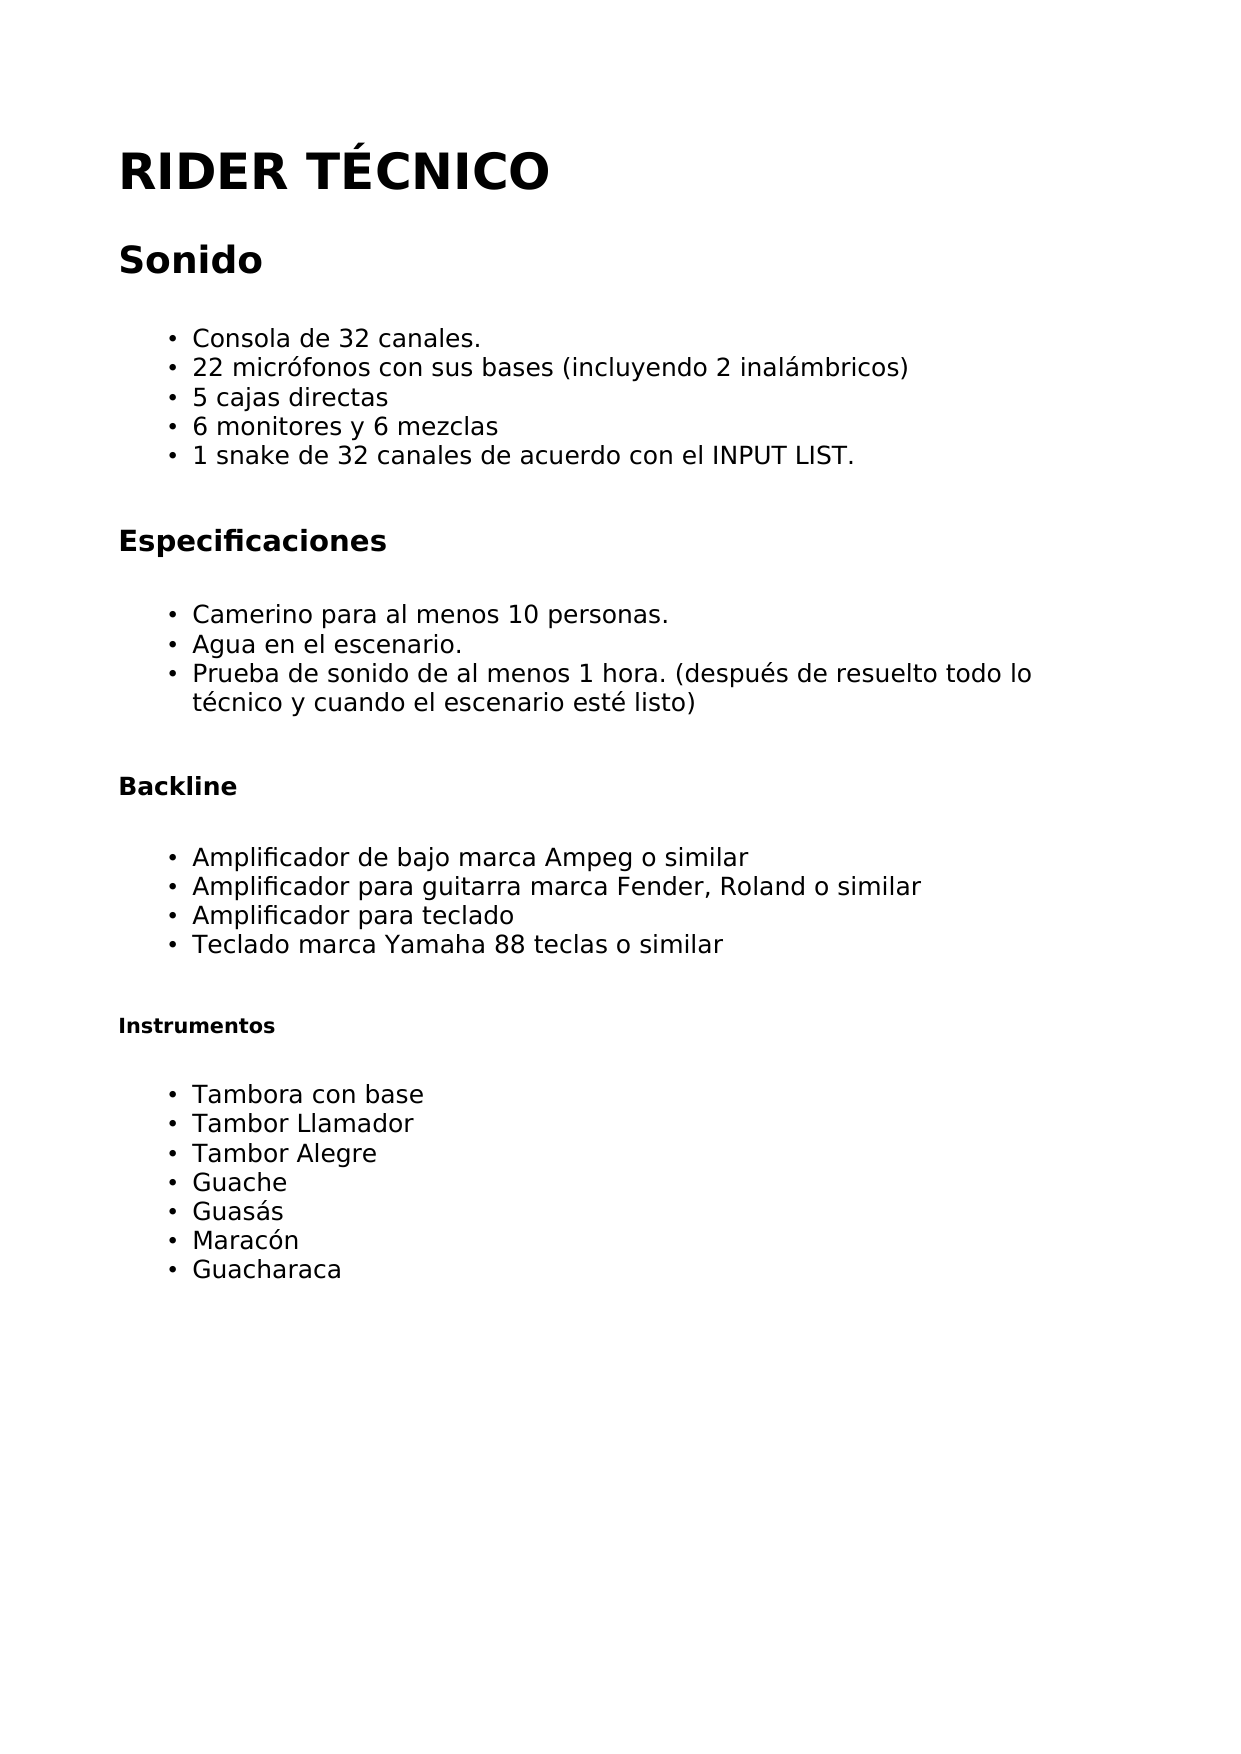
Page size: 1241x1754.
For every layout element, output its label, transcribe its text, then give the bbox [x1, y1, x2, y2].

subtitle Backline [118, 772, 1122, 801]
list Guache [177, 1168, 1122, 1197]
list Agua en el escenario. [177, 630, 1122, 659]
list Teclado marca Yamaha 88 teclas o similar [177, 931, 1122, 960]
list 22 micrófonos con sus bases (incluyendo 2 inalámbricos) [177, 354, 1122, 383]
list Guacharaca [177, 1255, 1122, 1284]
list Camerino para al menos 10 personas. [177, 601, 1122, 630]
list 1 snake de 32 canales de acuerdo con el INPUT LIST. [177, 441, 1122, 470]
list Maracón [177, 1226, 1122, 1255]
list 5 cajas directas [177, 383, 1122, 412]
list Tambora con base [177, 1080, 1122, 1109]
list Tambor Alegre [177, 1139, 1122, 1168]
subtitle RIDER TÉCNICO [118, 143, 1122, 201]
subtitle Especificaciones [118, 525, 1122, 559]
list Tambor Llamador [177, 1109, 1122, 1139]
subtitle Instrumentos [118, 1014, 1122, 1038]
list Amplificador de bajo marca Ampeg o similar [177, 843, 1122, 872]
subtitle Sonido [118, 239, 1122, 282]
list 6 monitores y 6 mezclas [177, 412, 1122, 441]
list Consola de 32 canales. [177, 324, 1122, 354]
list Amplificador para teclado [177, 901, 1122, 931]
list Prueba de sonido de al menos 1 hora. (después de resuelto todo lo técnico y cuando el escenario esté listo) [177, 659, 1122, 717]
list Guasás [177, 1197, 1122, 1226]
list Amplificador para guitarra marca Fender, Roland o similar [177, 872, 1122, 901]
